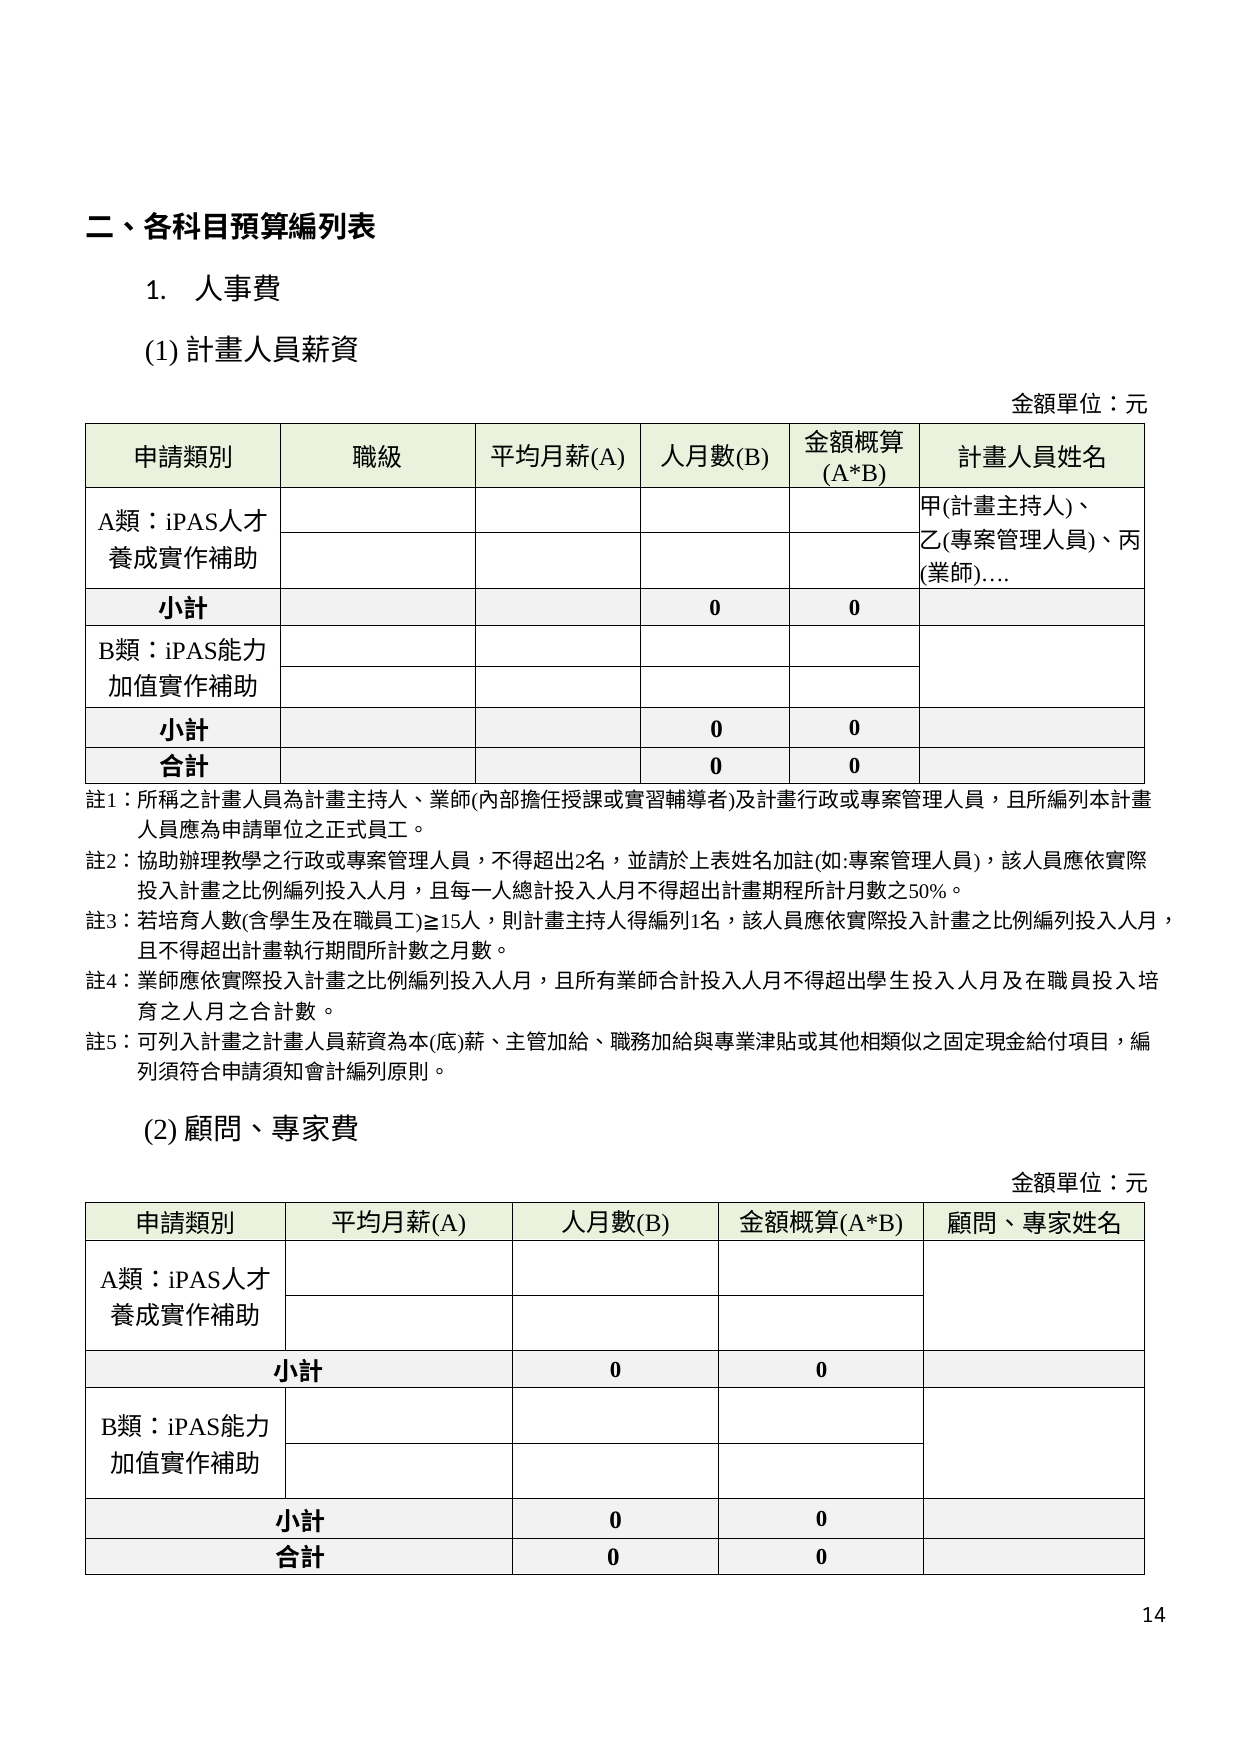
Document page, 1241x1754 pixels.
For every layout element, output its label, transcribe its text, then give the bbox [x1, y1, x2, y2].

table_cell 0 [641, 589, 789, 625]
table_cell [281, 626, 475, 666]
table_cell [476, 589, 640, 625]
text 註2：協助辦理教學之行政或專案管理人員，不得超出2名，並請於上表姓名加註(如:專案管理人員)，該人員應依實際投入計畫之比例編列投入人月，且每一人總計投入人月不得超出計畫期程所計月數之50%。 [85, 844, 1163, 904]
table_cell [286, 1444, 512, 1498]
table_cell [641, 488, 789, 532]
table_cell [513, 1296, 718, 1350]
table_cell [920, 589, 1144, 625]
table_cell [476, 708, 640, 747]
table_cell [476, 748, 640, 782]
table_cell [641, 533, 789, 588]
table_cell A類：iPAS人才 養成實作補助 [86, 488, 280, 588]
table_cell [281, 533, 475, 588]
table_header 顧問、專家姓名 [924, 1203, 1144, 1239]
table_cell [924, 1388, 1144, 1498]
table_cell 0 [513, 1351, 718, 1387]
table_cell 0 [790, 708, 919, 747]
table_cell 甲(計畫主持人)、 乙(專案管理人員)、丙 (業師)…. [920, 488, 1144, 588]
table_cell [281, 748, 475, 782]
table_cell 合計 [86, 1539, 512, 1573]
table_cell [719, 1296, 923, 1350]
table_cell [641, 626, 789, 666]
table_cell [281, 589, 475, 625]
table_cell [476, 533, 640, 588]
table_cell [719, 1444, 923, 1498]
table_cell [790, 626, 919, 666]
text 註3：若培育人數(含學生及在職員工)≧15人，則計畫主持人得編列1名，該人員應依實際投入計畫之比例編列投入人月，且不得超出計畫執行期間所計數之月數。 [85, 904, 1163, 965]
table_cell 小計 [86, 1351, 512, 1387]
table_cell [513, 1444, 718, 1498]
table_cell [513, 1241, 718, 1295]
text (1) 計畫人員薪資 [144, 319, 1166, 371]
table_cell [513, 1388, 718, 1442]
table_header 金額概算(A*B) [790, 424, 919, 487]
table_cell [281, 488, 475, 532]
table_cell 小計 [86, 589, 280, 625]
table_cell 小計 [86, 708, 280, 747]
table_cell [281, 667, 475, 707]
table_header 職級 [281, 424, 475, 487]
table_cell [286, 1241, 512, 1295]
table_cell [281, 708, 475, 747]
table_header 人月數(B) [513, 1203, 718, 1239]
table_cell [924, 1539, 1144, 1573]
table_cell 合計 [86, 748, 280, 782]
table_header 金額概算(A*B) [719, 1203, 923, 1239]
text 註4：業師應依實際投入計畫之比例編列投入人月，且所有業師合計投入人月不得超出學生投入人月及在職員投入培育之人月之合計數。 [85, 965, 1163, 1025]
table_cell 0 [790, 748, 919, 782]
table_cell A類：iPAS人才 養成實作補助 [86, 1241, 285, 1350]
table_cell 0 [719, 1539, 923, 1573]
table_cell 0 [719, 1351, 923, 1387]
table_cell 0 [790, 589, 919, 625]
text (2) 顧問、專家費 [85, 1098, 1166, 1150]
table_cell [641, 667, 789, 707]
text 金額單位：元 [85, 371, 1148, 423]
table_cell 0 [641, 708, 789, 747]
table_cell [920, 748, 1144, 782]
subtitle 二、各科目預算編列表 [85, 196, 1166, 248]
table_header 人月數(B) [641, 424, 789, 487]
table_header 申請類別 [86, 1203, 285, 1239]
table_cell [920, 626, 1144, 707]
table_cell [924, 1351, 1144, 1387]
table_cell 0 [513, 1499, 718, 1538]
table_cell [476, 488, 640, 532]
table_cell B類：iPAS能力 加值實作補助 [86, 1388, 285, 1498]
table_header 計畫人員姓名 [920, 424, 1144, 487]
list 人事費 [144, 258, 1166, 310]
text 註5：可列入計畫之計畫人員薪資為本(底)薪、主管加給、職務加給與專業津貼或其他相類似之固定現金給付項目，編列須符合申請須知會計編列原則。 [85, 1025, 1163, 1086]
table_cell [790, 667, 919, 707]
table_cell B類：iPAS能力 加值實作補助 [86, 626, 280, 707]
table_cell [476, 667, 640, 707]
table_cell [924, 1499, 1144, 1538]
table_cell [476, 626, 640, 666]
table_cell [924, 1241, 1144, 1350]
text 註1：所稱之計畫人員為計畫主持人、業師(內部擔任授課或實習輔導者)及計畫行政或專案管理人員，且所編列本計畫人員應為申請單位之正式員工。 [86, 783, 1163, 844]
table_cell [920, 708, 1144, 747]
table_header 平均月薪(A) [286, 1203, 512, 1239]
table_cell [719, 1388, 923, 1442]
table_cell [790, 533, 919, 588]
table_cell 0 [513, 1539, 718, 1573]
text 金額單位：元 [85, 1150, 1148, 1202]
table_cell [790, 488, 919, 532]
table_cell [286, 1388, 512, 1442]
table_cell 0 [719, 1499, 923, 1538]
table_cell 小計 [86, 1499, 512, 1538]
table_cell [719, 1241, 923, 1295]
table_cell [286, 1296, 512, 1350]
table_cell 0 [641, 748, 789, 782]
table_header 平均月薪(A) [476, 424, 640, 487]
table_header 申請類別 [86, 424, 280, 487]
